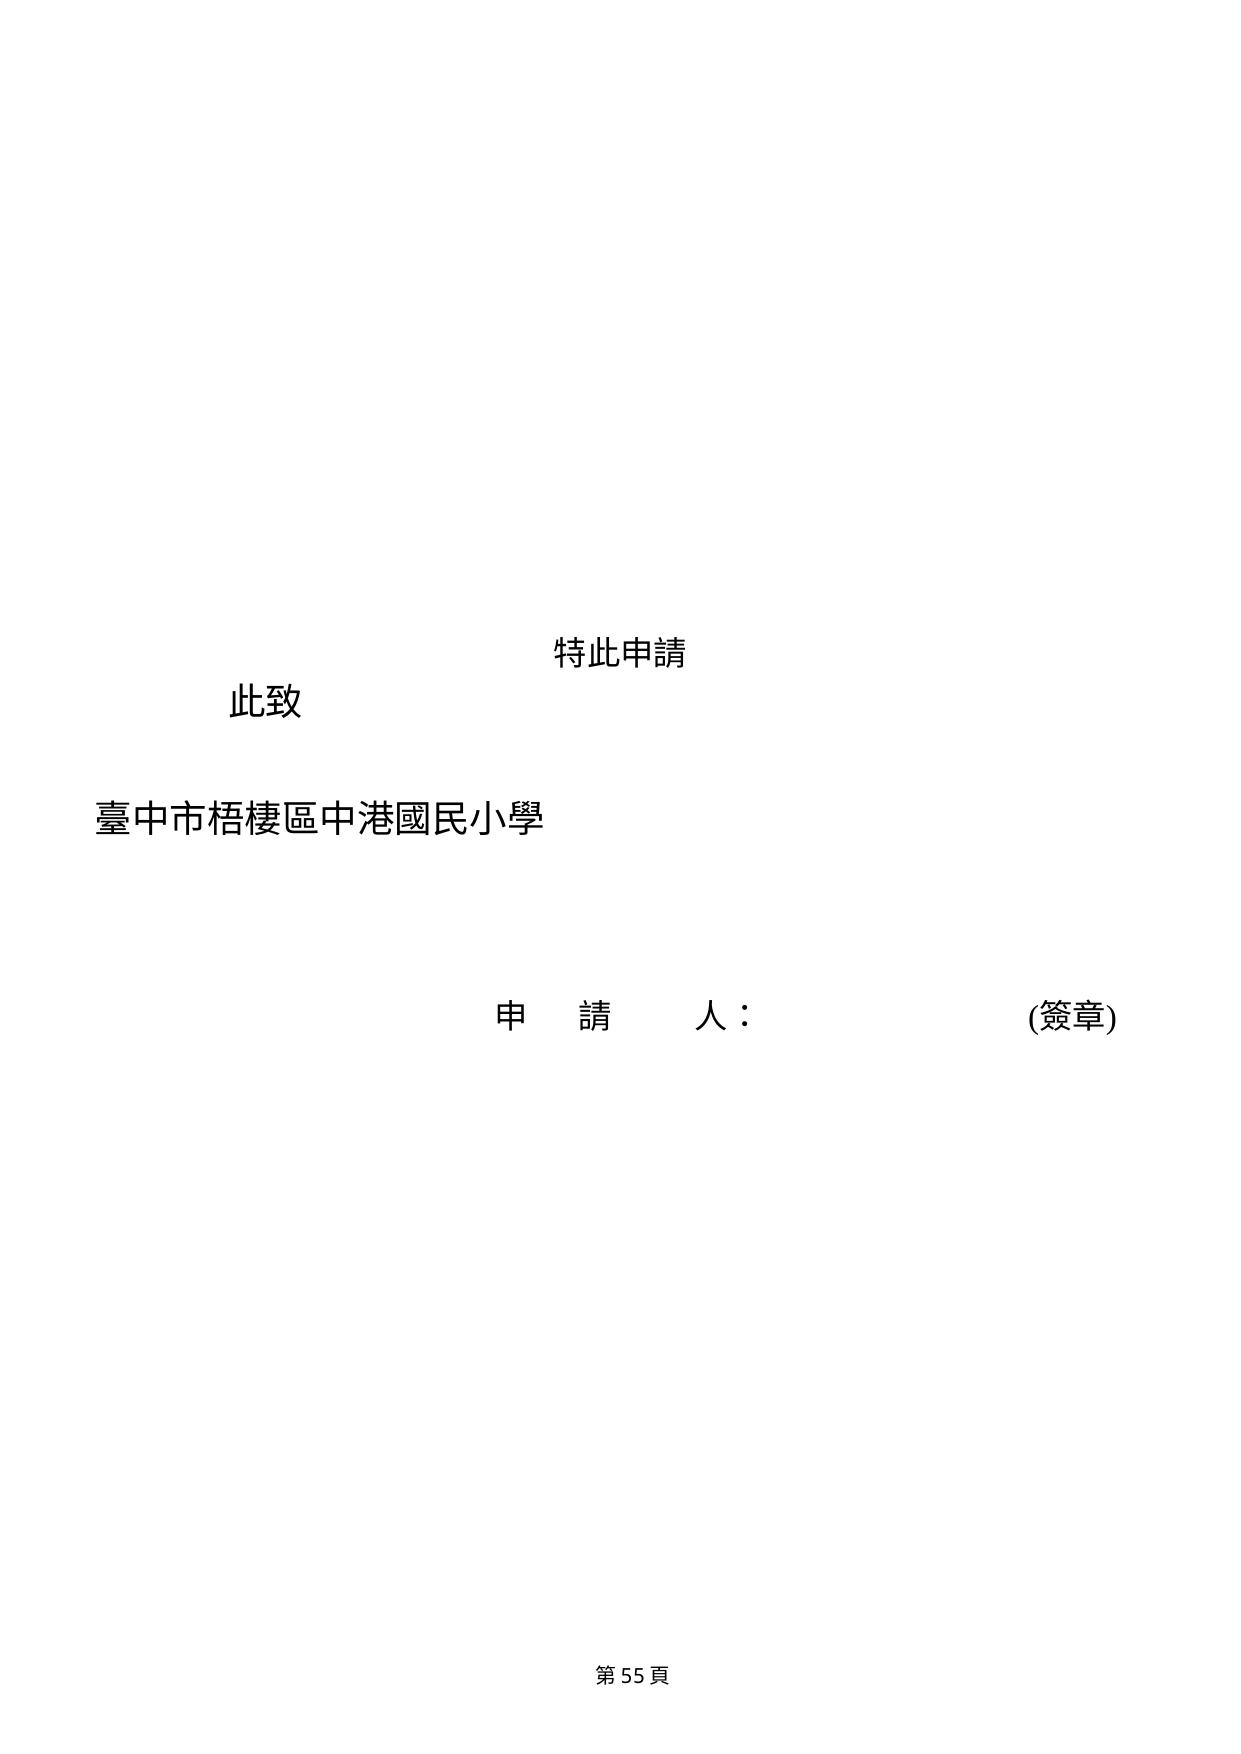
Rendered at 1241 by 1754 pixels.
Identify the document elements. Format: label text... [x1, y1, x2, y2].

text 此致 [94, 672, 1146, 726]
text 特此申請 [94, 609, 1146, 672]
text 申 請 人： (簽章) [94, 990, 1146, 1038]
text 臺中市梧棲區中港國民小學 [94, 774, 1146, 837]
